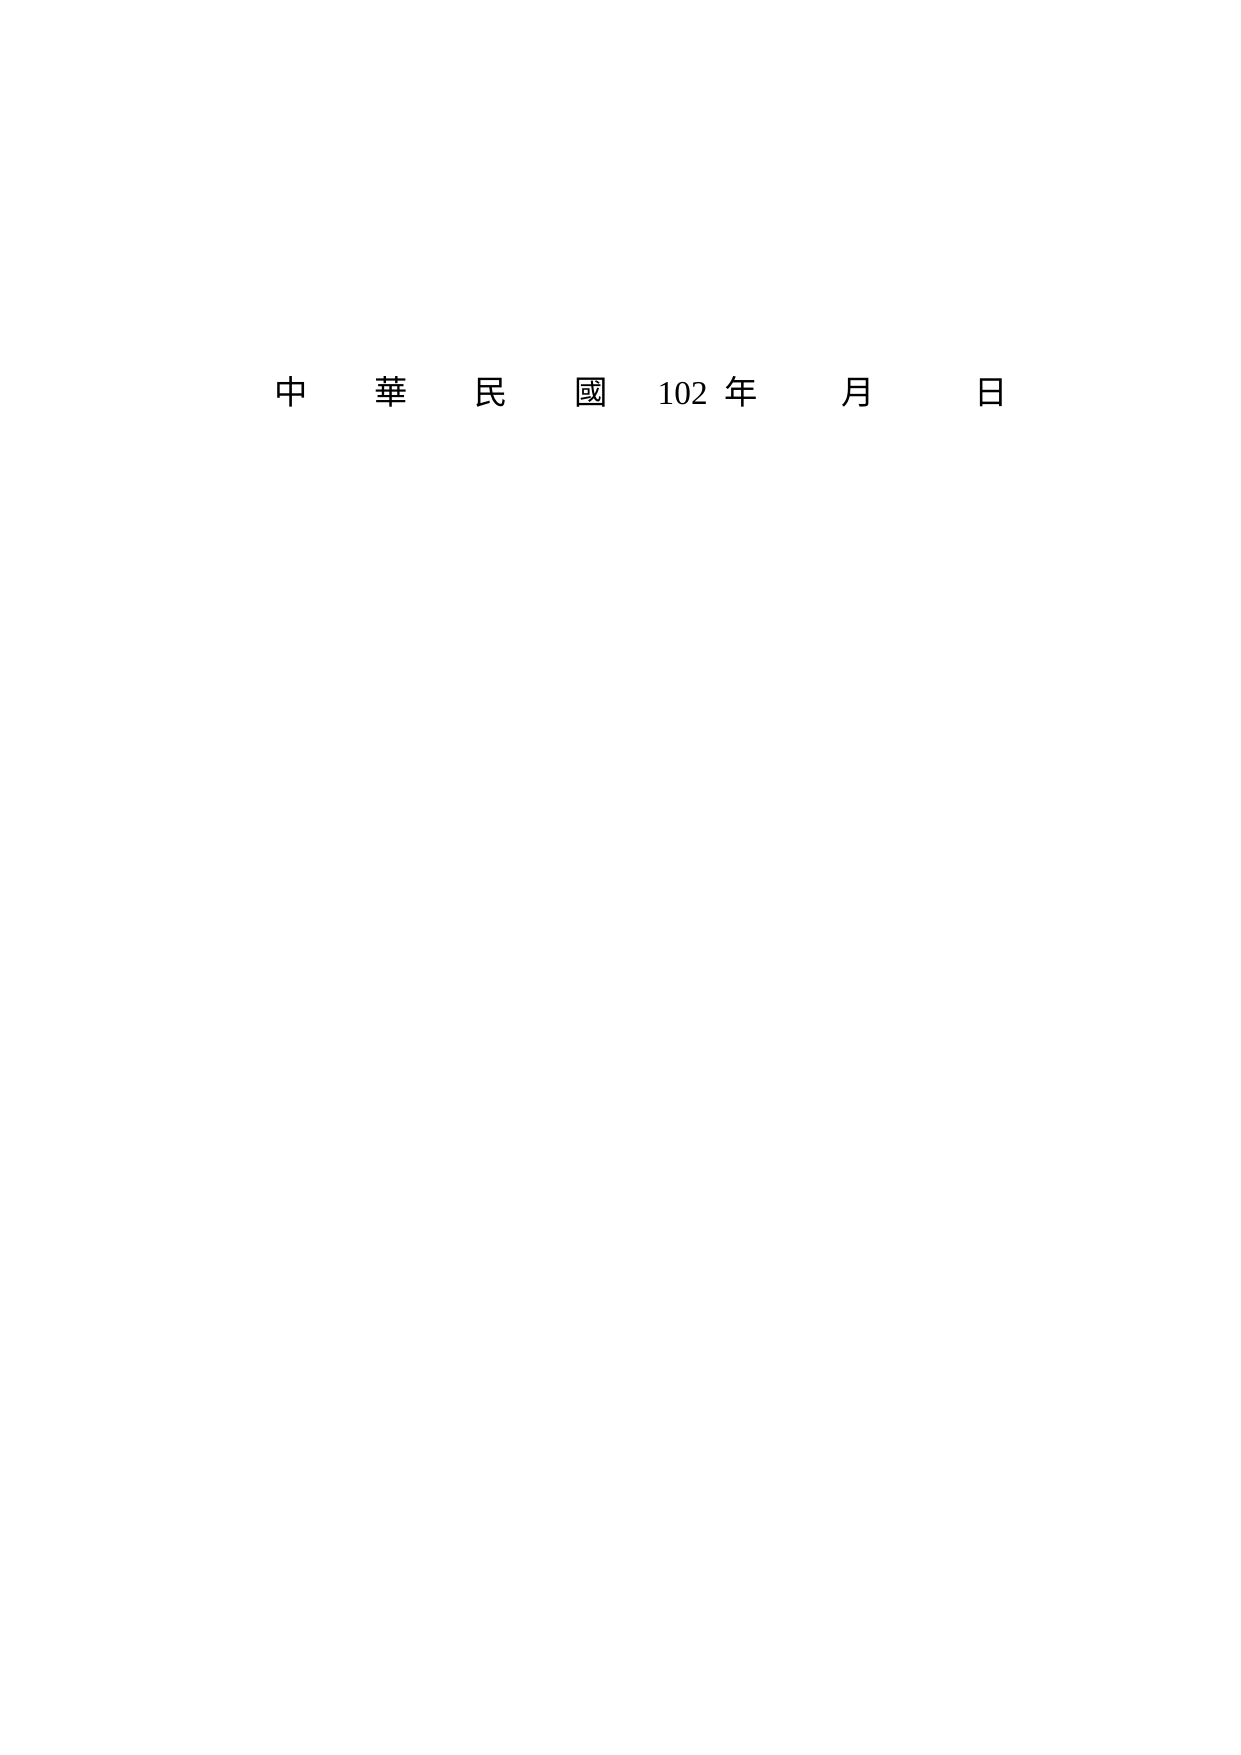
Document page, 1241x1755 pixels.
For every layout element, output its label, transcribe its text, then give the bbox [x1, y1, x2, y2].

text 中 華 民 國 102 年 月 日 [153, 366, 1128, 414]
